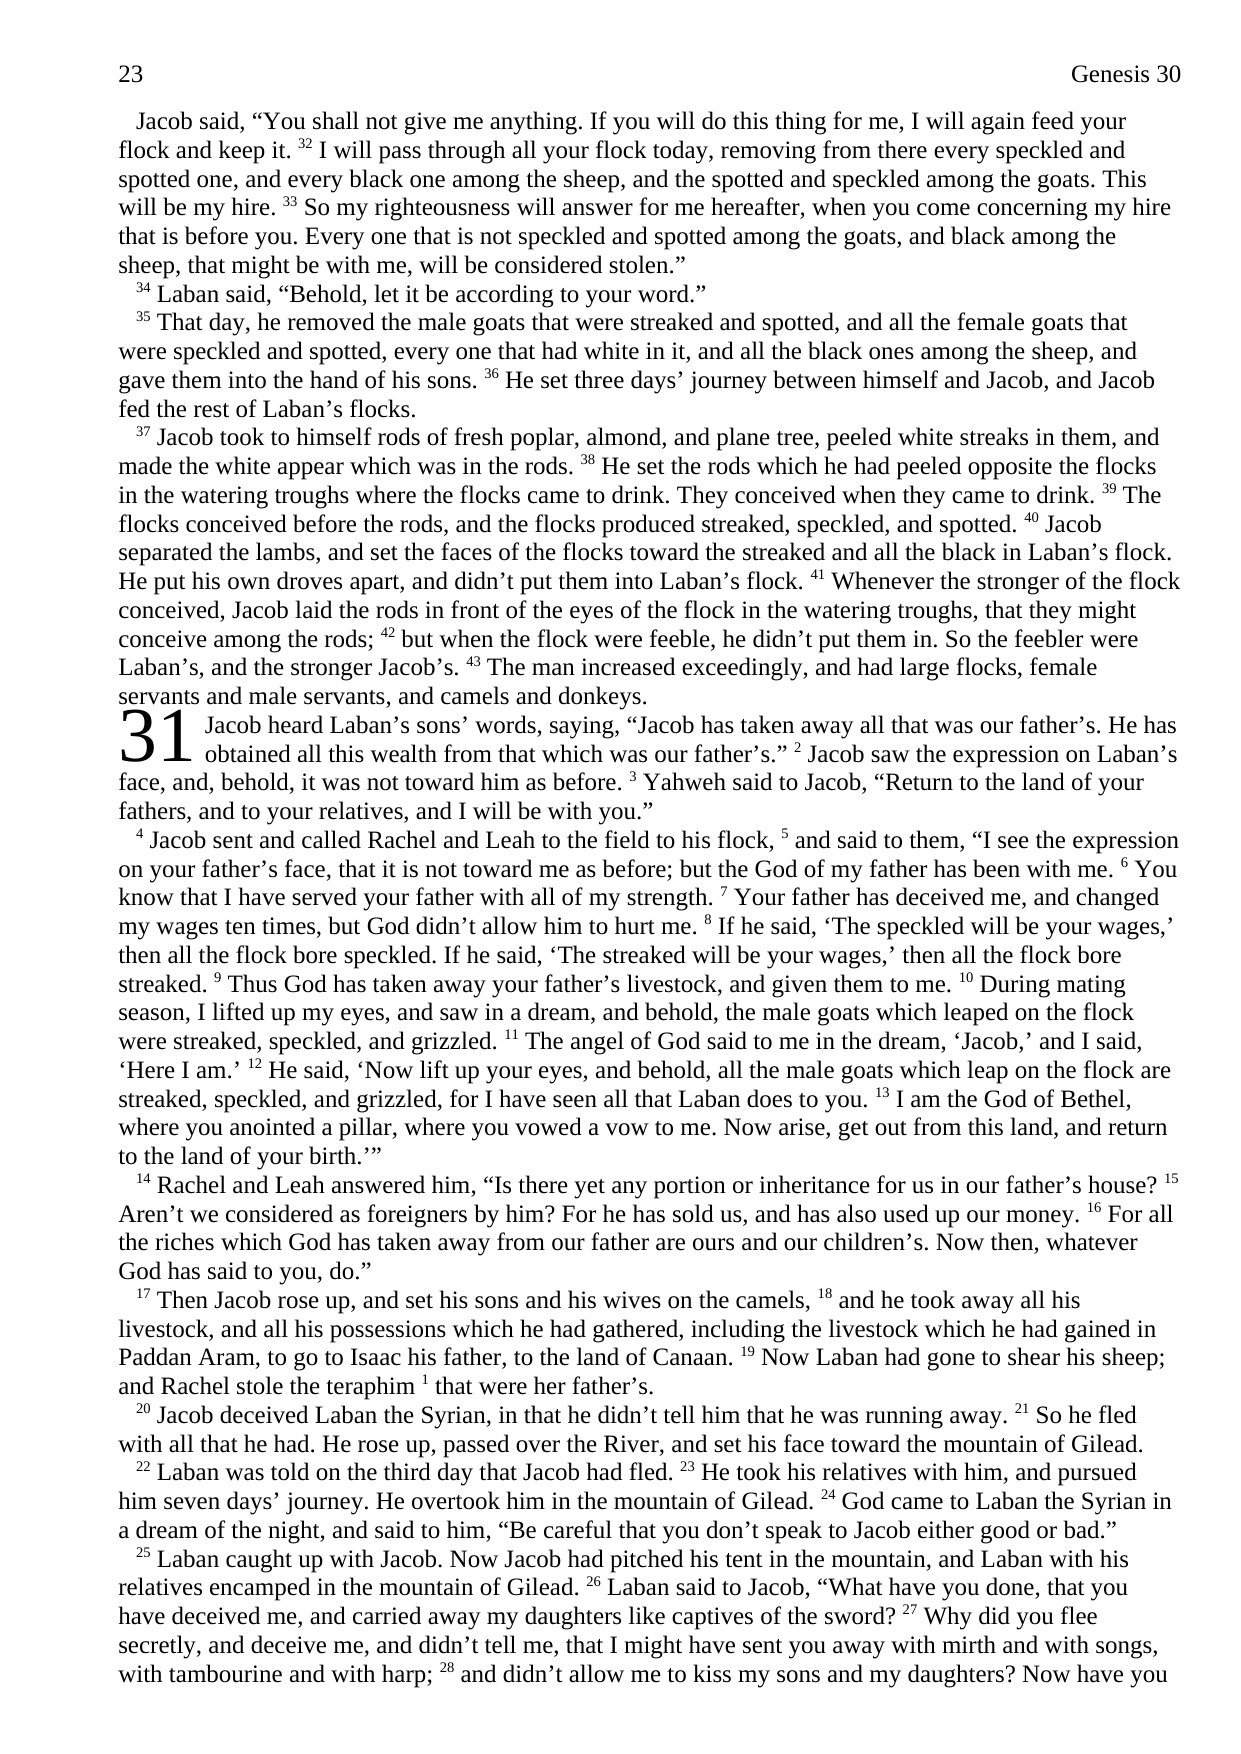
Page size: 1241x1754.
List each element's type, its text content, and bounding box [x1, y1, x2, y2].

text Jacob said, “You shall not give me anything. If you will do this thing for me, I will again feed your flock and keep it. 32 I will pass through all your flock today, removing from there every speckled and spotted one, and every black one among the sheep, and the spotted and speckled among the goats. This will be my hire. 33 So my righteousness will answer for me hereafter, when you come concerning my hire that is before you. Every one that is not speckled and spotted among the goats, and black among the sheep, that might be with me, will be considered stolen.” [118, 106, 1181, 279]
text 35 That day, he removed the male goats that were streaked and spotted, and all the female goats that were speckled and spotted, every one that had white in it, and all the black ones among the sheep, and gave them into the hand of his sons. 36 He set three days’ journey between himself and Jacob, and Jacob fed the rest of Laban’s flocks. [118, 307, 1181, 422]
text 31Jacob heard Laban’s sons’ words, saying, “Jacob has taken away all that was our father’s. He has obtained all this wealth from that which was our father’s.” 2 Jacob saw the expression on Laban’s face, and, behold, it was not toward him as before. 3 Yahweh said to Jacob, “Return to the land of your fathers, and to your relatives, and I will be with you.” [118, 710, 1181, 825]
text 14 Rachel and Leah answered him, “Is there yet any portion or inheritance for us in our father’s house? 15 Aren’t we considered as foreigners by him? For he has sold us, and has also used up our money. 16 For all the riches which God has taken away from our father are ours and our children’s. Now then, whatever God has said to you, do.” [118, 1170, 1181, 1285]
text 37 Jacob took to himself rods of fresh poplar, almond, and plane tree, peeled white streaks in them, and made the white appear which was in the rods. 38 He set the rods which he had peeled opposite the flocks in the watering troughs where the flocks came to drink. They conceived when they came to drink. 39 The flocks conceived before the rods, and the flocks produced streaked, speckled, and spotted. 40 Jacob separated the lambs, and set the faces of the flocks toward the streaked and all the black in Laban’s flock. He put his own droves apart, and didn’t put them into Laban’s flock. 41 Whenever the stronger of the flock conceived, Jacob laid the rods in front of the eyes of the flock in the watering troughs, that they might conceive among the rods; 42 but when the flock were feeble, he didn’t put them in. So the feebler were Laban’s, and the stronger Jacob’s. 43 The man increased exceedingly, and had large flocks, female servants and male servants, and camels and donkeys. [118, 422, 1181, 710]
text 4 Jacob sent and called Rachel and Leah to the field to his flock, 5 and said to them, “I see the expression on your father’s face, that it is not toward me as before; but the God of my father has been with me. 6 You know that I have served your father with all of my strength. 7 Your father has deceived me, and changed my wages ten times, but God didn’t allow him to hurt me. 8 If he said, ‘The speckled will be your wages,’ then all the flock bore speckled. If he said, ‘The streaked will be your wages,’ then all the flock bore streaked. 9 Thus God has taken away your father’s livestock, and given them to me. 10 During mating season, I lifted up my eyes, and saw in a dream, and behold, the male goats which leaped on the flock were streaked, speckled, and grizzled. 11 The angel of God said to me in the dream, ‘Jacob,’ and I said, ‘Here I am.’ 12 He said, ‘Now lift up your eyes, and behold, all the male goats which leap on the flock are streaked, speckled, and grizzled, for I have seen all that Laban does to you. 13 I am the God of Bethel, where you anointed a pillar, where you vowed a vow to me. Now arise, get out from this land, and return to the land of your birth.’” [118, 825, 1181, 1170]
text 34 Laban said, “Behold, let it be according to your word.” [118, 279, 1181, 307]
text 20 Jacob deceived Laban the Syrian, in that he didn’t tell him that he was running away. 21 So he fled with all that he had. He rose up, passed over the River, and set his face toward the mountain of Gilead. [118, 1400, 1181, 1457]
text 17 Then Jacob rose up, and set his sons and his wives on the camels, 18 and he took away all his livestock, and all his possessions which he had gathered, including the livestock which he had gained in Paddan Aram, to go to Isaac his father, to the land of Canaan. 19 Now Laban had gone to shear his sheep; and Rachel stole the teraphim 1 that were her father’s. [118, 1285, 1181, 1400]
text 22 Laban was told on the third day that Jacob had fled. 23 He took his relatives with him, and pursued him seven days’ journey. He overtook him in the mountain of Gilead. 24 God came to Laban the Syrian in a dream of the night, and said to him, “Be careful that you don’t speak to Jacob either good or bad.” [118, 1457, 1181, 1544]
text 25 Laban caught up with Jacob. Now Jacob had pitched his tent in the mountain, and Laban with his relatives encamped in the mountain of Gilead. 26 Laban said to Jacob, “What have you done, that you have deceived me, and carried away my daughters like captives of the sword? 27 Why did you flee secretly, and deceive me, and didn’t tell me, that I might have sent you away with mirth and with songs, with tambourine and with harp; 28 and didn’t allow me to kiss my sons and my daughters? Now have you [118, 1544, 1181, 1687]
